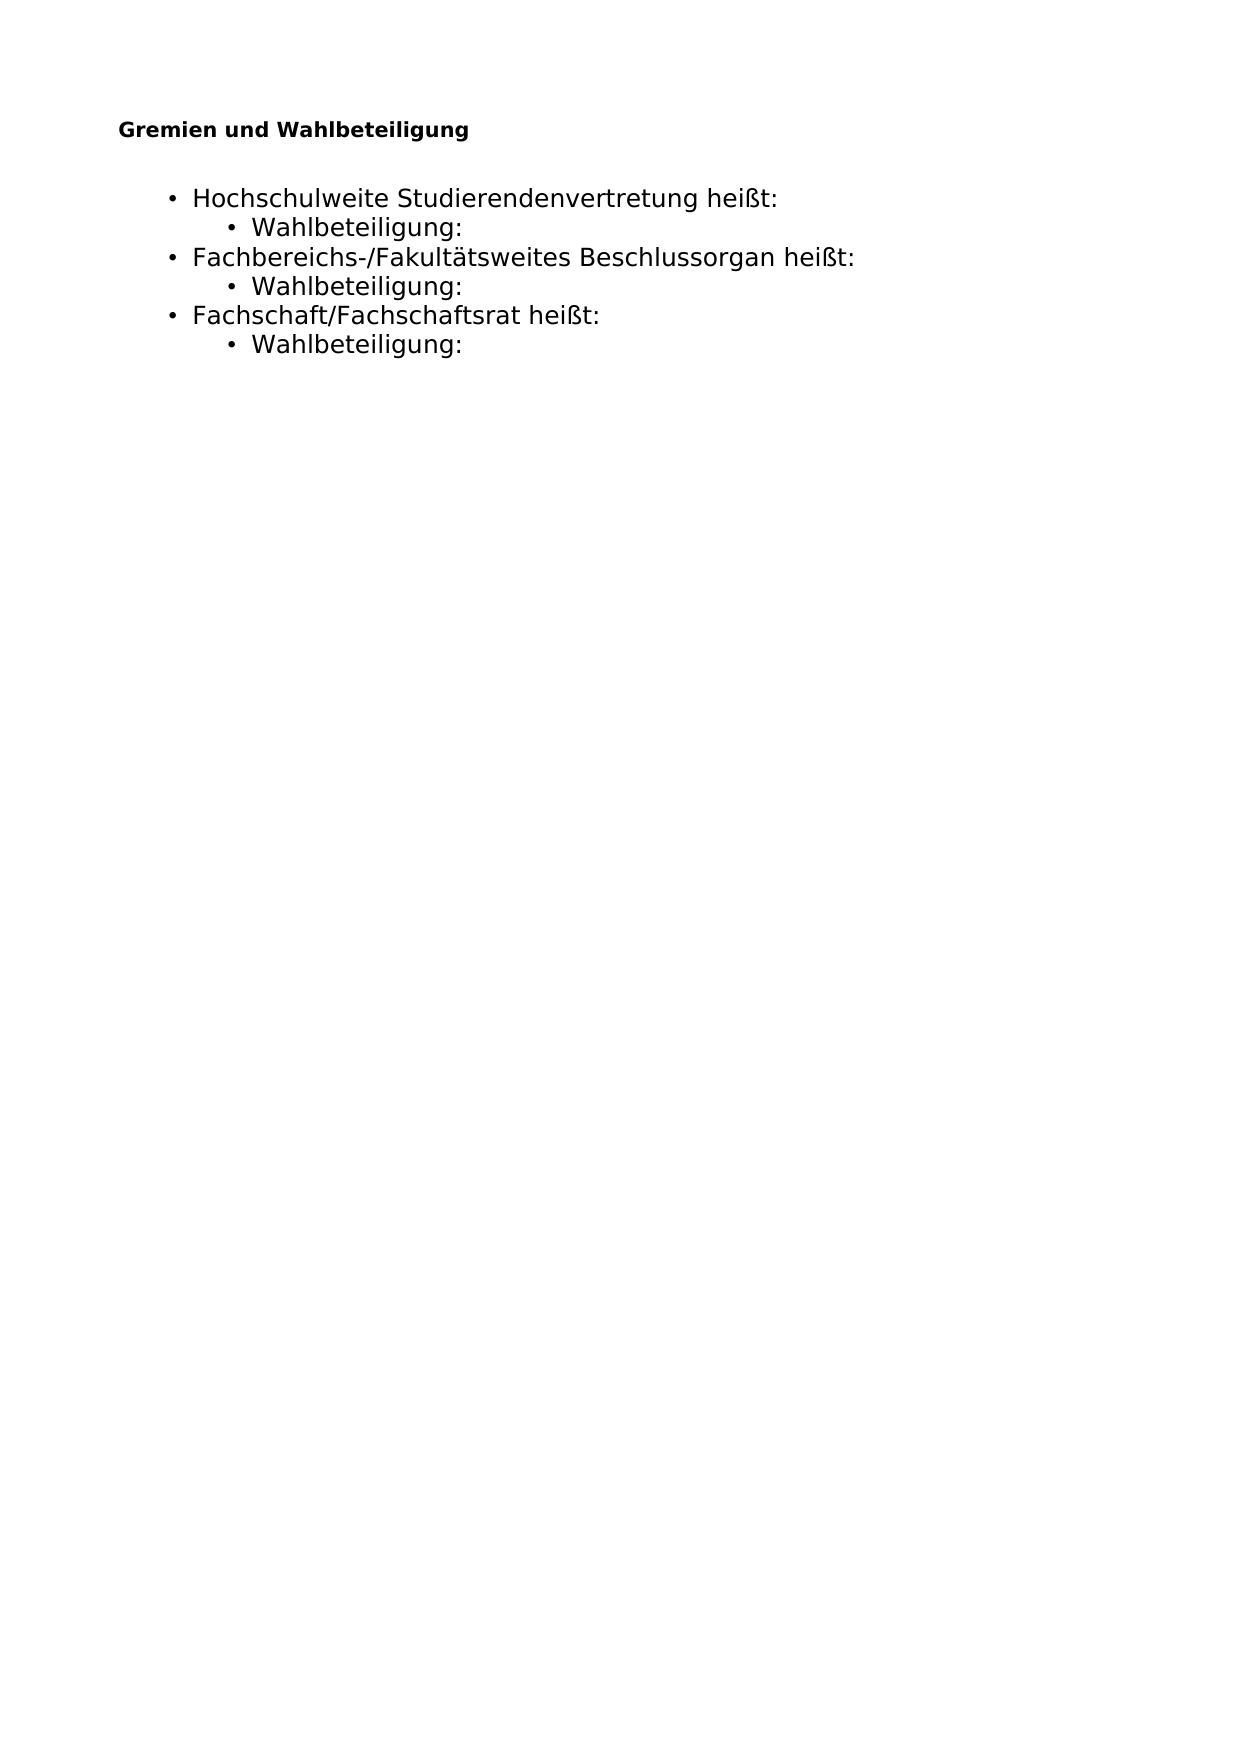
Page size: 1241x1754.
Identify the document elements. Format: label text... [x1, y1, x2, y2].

list Wahlbeteiligung: [236, 213, 1122, 243]
list Wahlbeteiligung: [236, 272, 1122, 301]
list Hochschulweite Studierendenvertretung heißt: [177, 184, 1122, 213]
list Fachbereichs-/Fakultätsweites Beschlussorgan heißt: [177, 243, 1122, 272]
list Wahlbeteiligung: [236, 330, 1122, 359]
list Fachschaft/Fachschaftsrat heißt: [177, 301, 1122, 330]
subtitle Gremien und Wahlbeteiligung [118, 118, 1122, 142]
